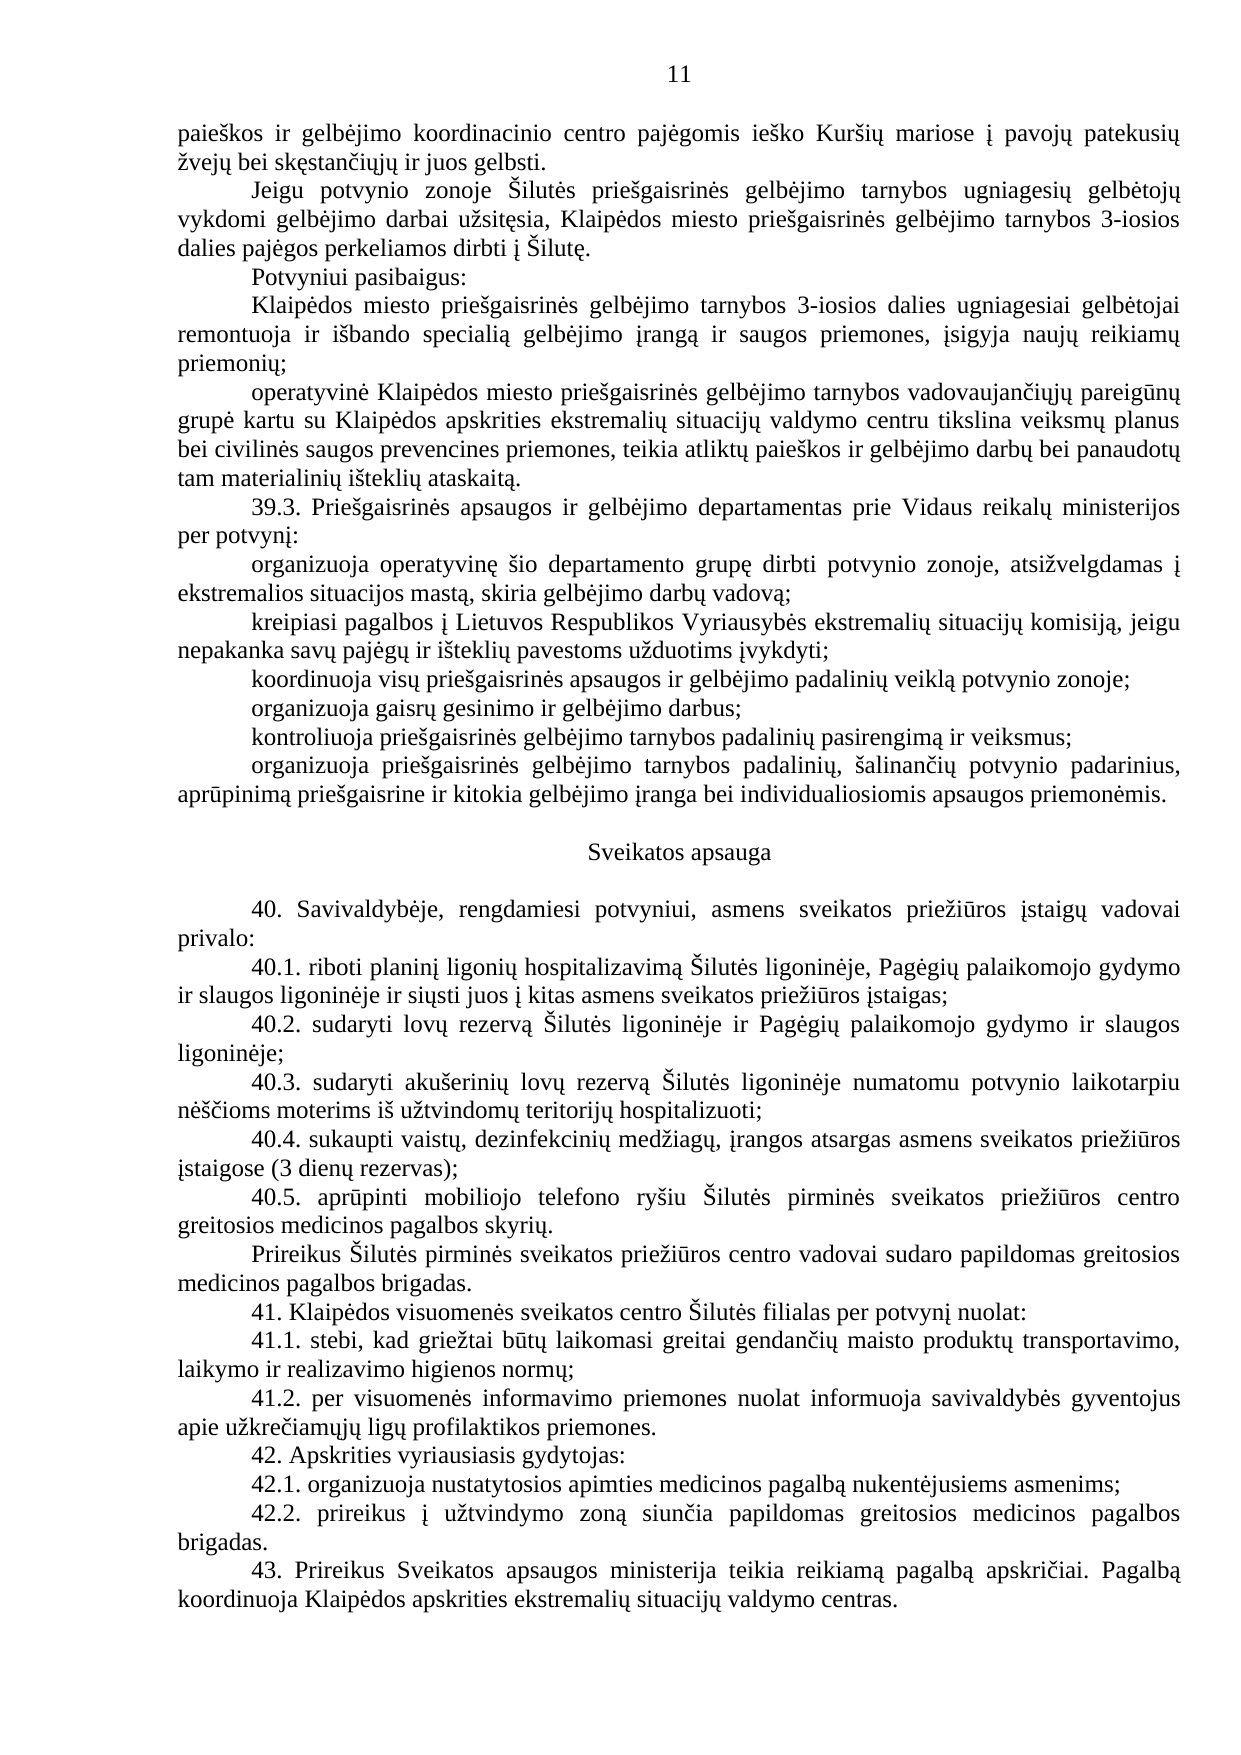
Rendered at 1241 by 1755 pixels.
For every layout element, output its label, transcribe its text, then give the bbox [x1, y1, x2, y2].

text 40.2. sudaryti lovų rezervą Šilutės ligoninėje ir Pagėgių palaikomojo gydymo ir slaugos ligoninėje; [177, 1009, 1181, 1067]
text kreipiasi pagalbos į Lietuvos Respublikos Vyriausybės ekstremalių situacijų komisiją, jeigu nepakanka savų pajėgų ir išteklių pavestoms užduotims įvykdyti; [177, 607, 1181, 664]
text 40.4. sukaupti vaistų, dezinfekcinių medžiagų, įrangos atsargas asmens sveikatos priežiūros įstaigose (3 dienų rezervas); [177, 1124, 1181, 1182]
text Klaipėdos miesto priešgaisrinės gelbėjimo tarnybos 3-iosios dalies ugniagesiai gelbėtojai remontuoja ir išbando specialią gelbėjimo įrangą ir saugos priemones, įsigyja naujų reikiamų priemonių; [177, 291, 1181, 377]
text 42. Apskrities vyriausiasis gydytojas: [177, 1441, 1181, 1469]
text 41.1. stebi, kad griežtai būtų laikomasi greitai gendančių maisto produktų transportavimo, laikymo ir realizavimo higienos normų; [177, 1326, 1181, 1383]
text koordinuoja visų priešgaisrinės apsaugos ir gelbėjimo padalinių veiklą potvynio zonoje; [177, 664, 1181, 693]
text 42.1. organizuoja nustatytosios apimties medicinos pagalbą nukentėjusiems asmenims; [177, 1469, 1181, 1498]
text 40.5. aprūpinti mobiliojo telefono ryšiu Šilutės pirminės sveikatos priežiūros centro greitosios medicinos pagalbos skyrių. [177, 1182, 1181, 1239]
text 43. Prireikus Sveikatos apsaugos ministerija teikia reikiamą pagalbą apskričiai. Pagalbą koordinuoja Klaipėdos apskrities ekstremalių situacijų valdymo centras. [177, 1556, 1181, 1613]
text 40.3. sudaryti akušerinių lovų rezervą Šilutės ligoninėje numatomu potvynio laikotarpiu nėščioms moterims iš užtvindomų teritorijų hospitalizuoti; [177, 1067, 1181, 1124]
text organizuoja priešgaisrinės gelbėjimo tarnybos padalinių, šalinančių potvynio padarinius, aprūpinimą priešgaisrine ir kitokia gelbėjimo įranga bei individualiosiomis apsaugos priemonėmis. [177, 751, 1181, 808]
text Sveikatos apsauga [177, 837, 1181, 866]
text kontroliuoja priešgaisrinės gelbėjimo tarnybos padalinių pasirengimą ir veiksmus; [177, 722, 1181, 751]
text Jeigu potvynio zonoje Šilutės priešgaisrinės gelbėjimo tarnybos ugniagesių gelbėtojų vykdomi gelbėjimo darbai užsitęsia, Klaipėdos miesto priešgaisrinės gelbėjimo tarnybos 3-iosios dalies pajėgos perkeliamos dirbti į Šilutę. [177, 176, 1181, 262]
text operatyvinė Klaipėdos miesto priešgaisrinės gelbėjimo tarnybos vadovaujančiųjų pareigūnų grupė kartu su Klaipėdos apskrities ekstremalių situacijų valdymo centru tikslina veiksmų planus bei civilinės saugos prevencines priemones, teikia atliktų paieškos ir gelbėjimo darbų bei panaudotų tam materialinių išteklių ataskaitą. [177, 377, 1181, 492]
text Potvyniui pasibaigus: [177, 262, 1181, 291]
text paieškos ir gelbėjimo koordinacinio centro pajėgomis ieško Kuršių mariose į pavojų patekusių žvejų bei skęstančiųjų ir juos gelbsti. [177, 118, 1181, 176]
text Prireikus Šilutės pirminės sveikatos priežiūros centro vadovai sudaro papildomas greitosios medicinos pagalbos brigadas. [177, 1239, 1181, 1297]
text 42.2. prireikus į užtvindymo zoną siunčia papildomas greitosios medicinos pagalbos brigadas. [177, 1498, 1181, 1556]
text 39.3. Priešgaisrinės apsaugos ir gelbėjimo departamentas prie Vidaus reikalų ministerijos per potvynį: [177, 492, 1181, 549]
text 41. Klaipėdos visuomenės sveikatos centro Šilutės filialas per potvynį nuolat: [177, 1297, 1181, 1326]
text 40. Savivaldybėje, rengdamiesi potvyniui, asmens sveikatos priežiūros įstaigų vadovai privalo: [177, 894, 1181, 952]
text 40.1. riboti planinį ligonių hospitalizavimą Šilutės ligoninėje, Pagėgių palaikomojo gydymo ir slaugos ligoninėje ir siųsti juos į kitas asmens sveikatos priežiūros įstaigas; [177, 952, 1181, 1009]
text 41.2. per visuomenės informavimo priemones nuolat informuoja savivaldybės gyventojus apie užkrečiamųjų ligų profilaktikos priemones. [177, 1383, 1181, 1441]
text organizuoja gaisrų gesinimo ir gelbėjimo darbus; [177, 693, 1181, 722]
text organizuoja operatyvinę šio departamento grupę dirbti potvynio zonoje, atsižvelgdamas į ekstremalios situacijos mastą, skiria gelbėjimo darbų vadovą; [177, 549, 1181, 607]
